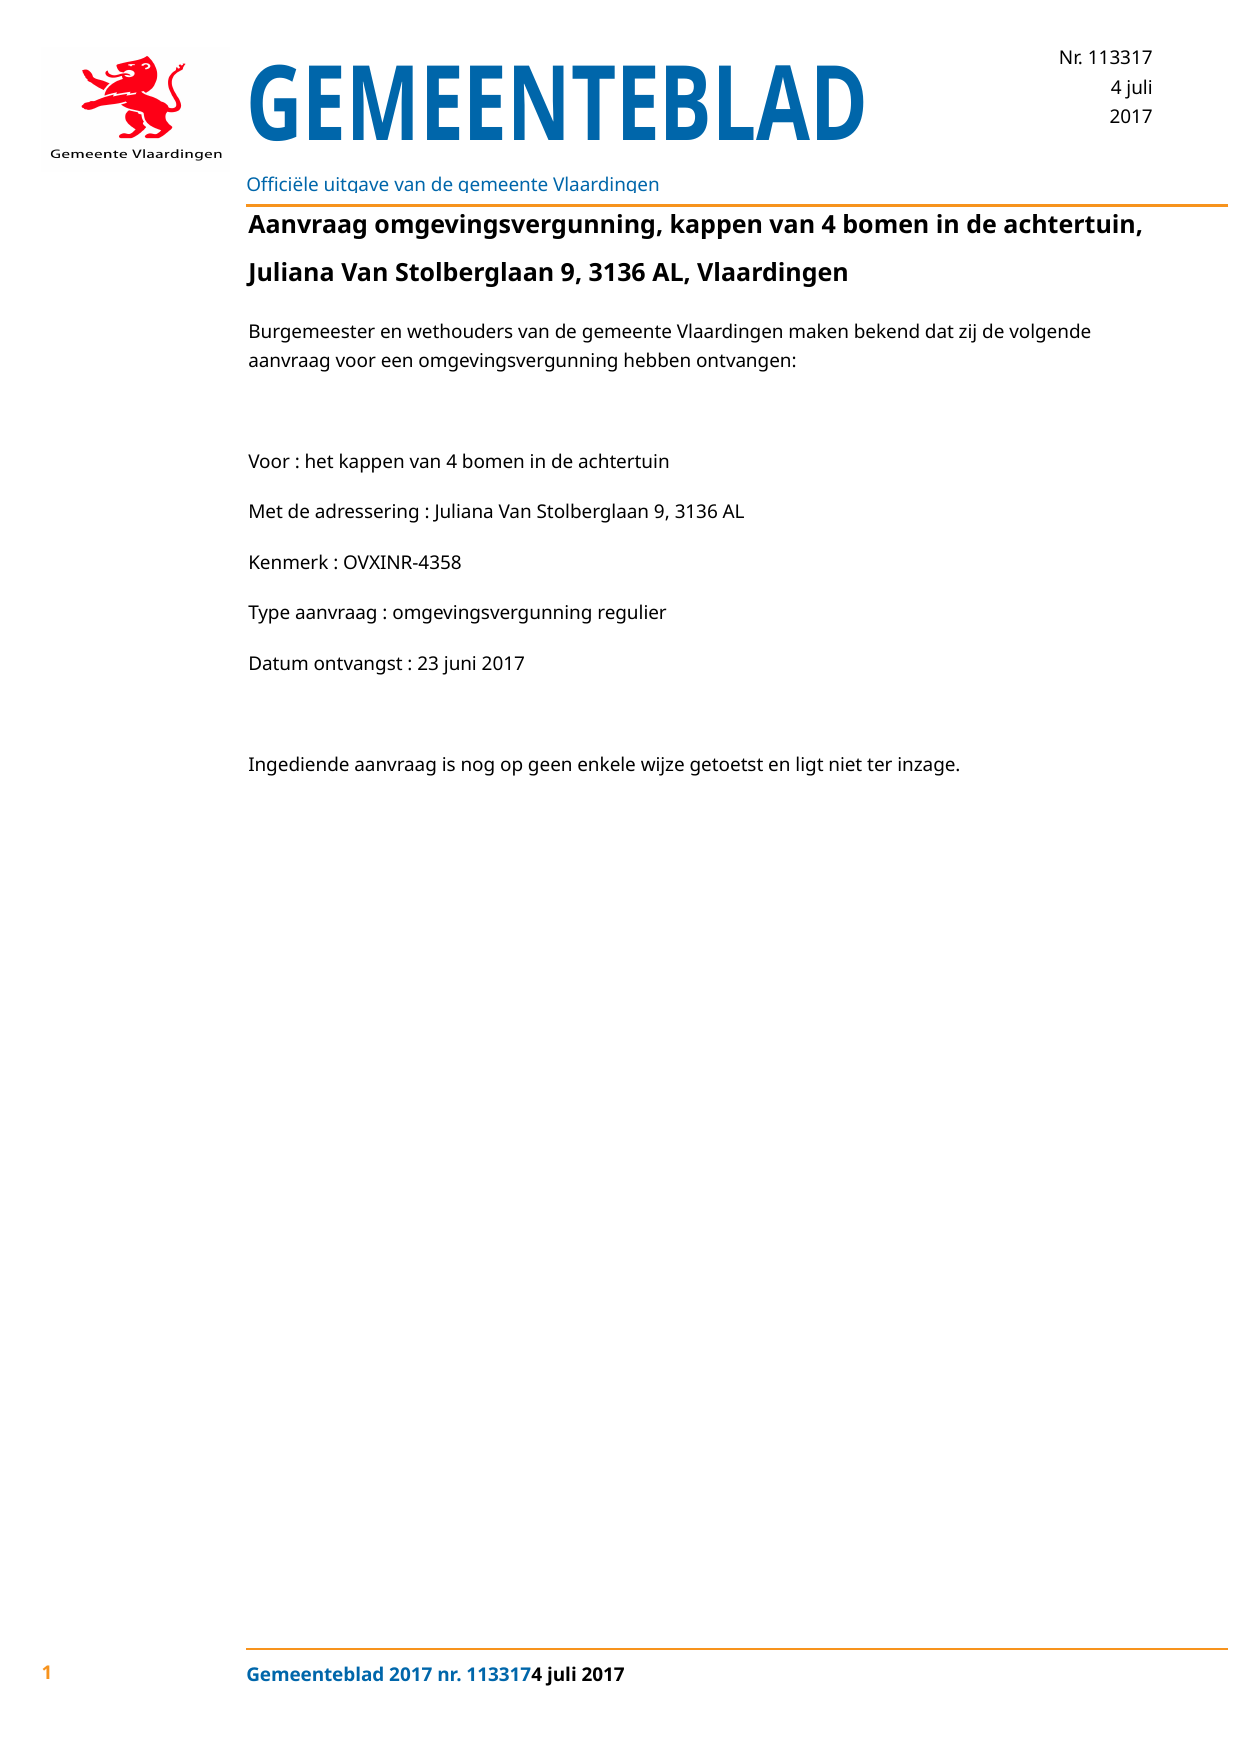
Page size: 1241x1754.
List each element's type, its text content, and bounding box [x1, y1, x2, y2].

text Met de adressering : Juliana Van Stolberglaan 9, 3136 AL [248, 499, 1152, 524]
text Voor : het kappen van 4 bomen in de achtertuin [248, 448, 1152, 474]
text Type aanvraag : omgevingsvergunning regulier [248, 599, 1152, 625]
text Kenmerk : OVXINR-4358 [248, 549, 1152, 575]
text Ingediende aanvraag is nog op geen enkele wijze getoetst en ligt niet ter inzage. [248, 751, 1152, 777]
text Burgemeester en wethouders van de gemeente Vlaardingen maken bekend dat zij de volgende aanvraag voor een omgevingsvergunning hebben ontvangen: [248, 318, 1152, 373]
text Datum ontvangst : 23 juni 2017 [248, 650, 1152, 676]
text Aanvraag omgevingsvergunning, kappen van 4 bomen in de achtertuin, Juliana Van Stolberglaan 9, 3136 AL, Vlaardingen [248, 207, 1152, 288]
picture [41, 47, 231, 172]
